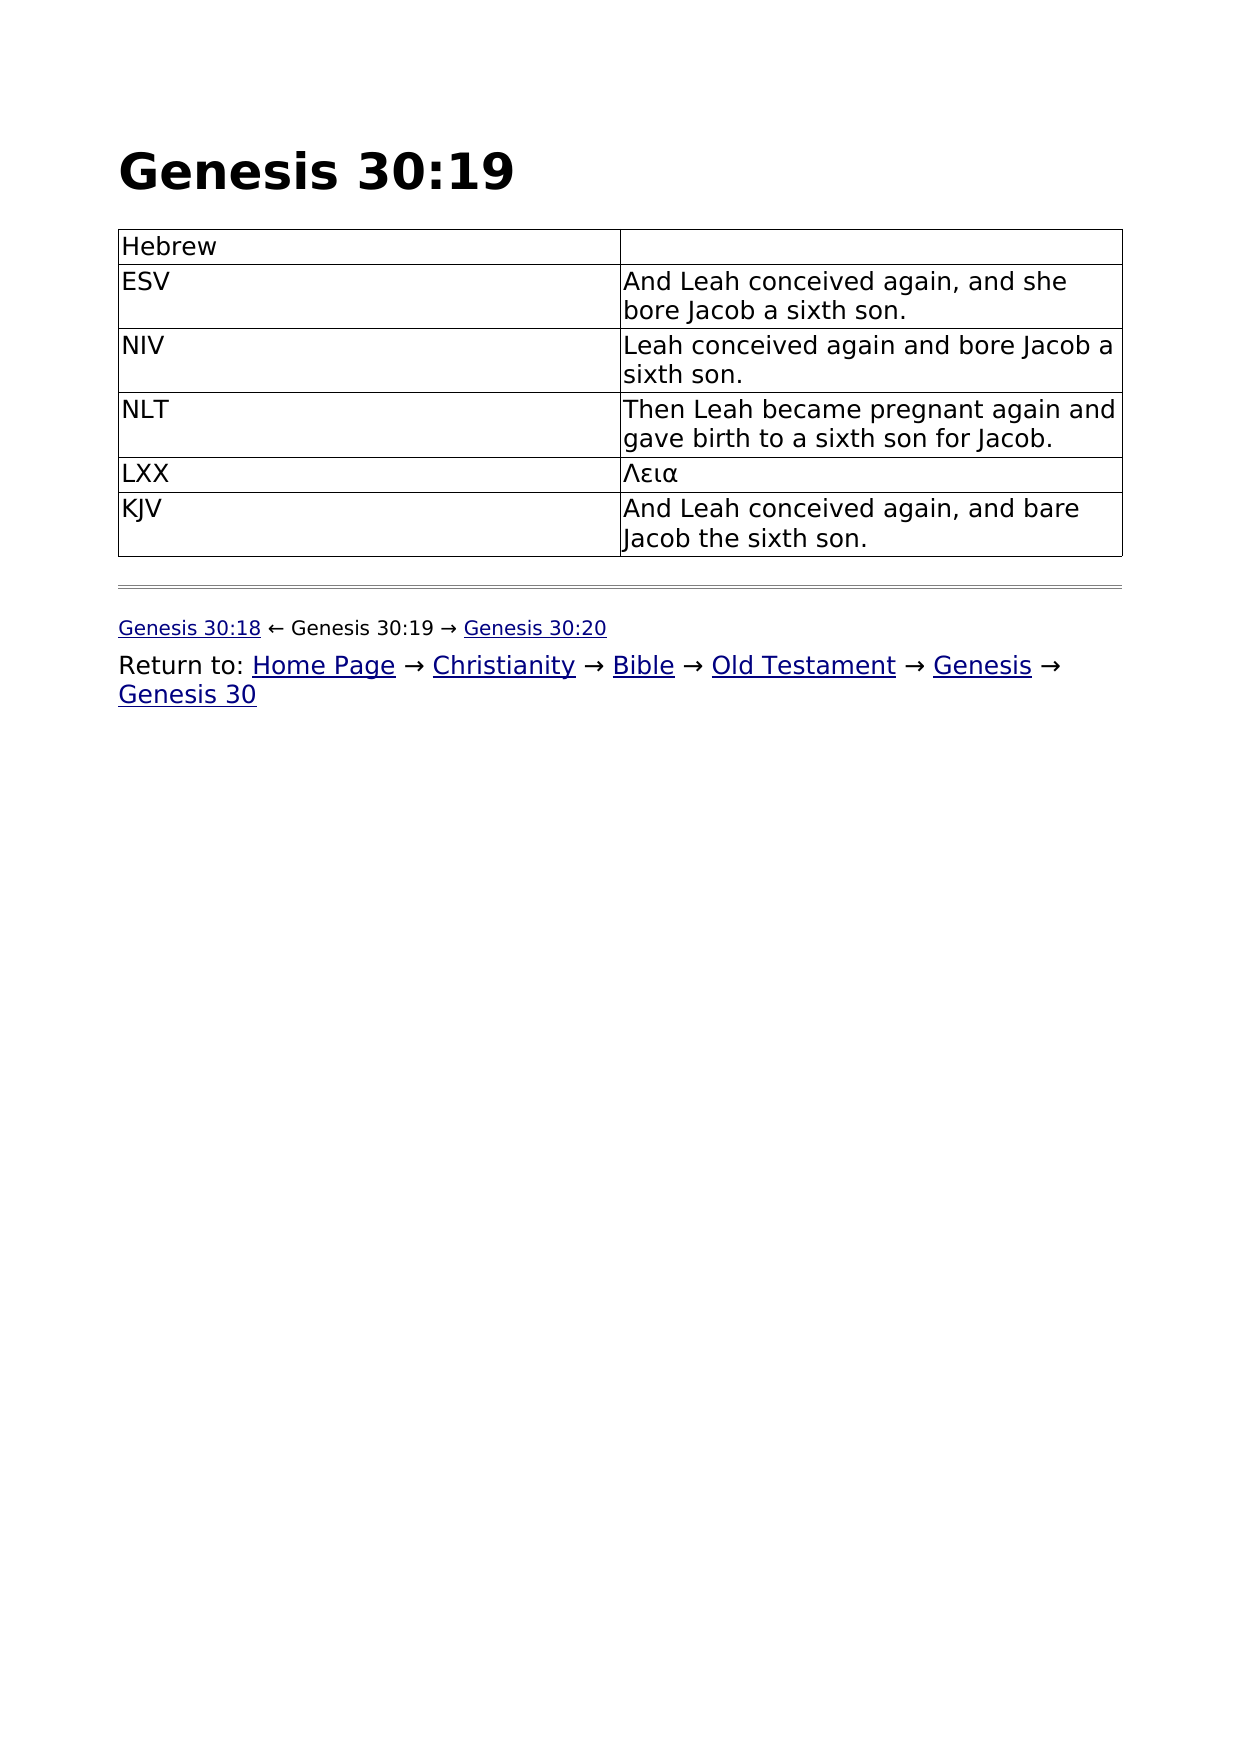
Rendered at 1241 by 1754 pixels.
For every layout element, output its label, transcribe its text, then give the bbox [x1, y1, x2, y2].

table_cell NLT [119, 393, 620, 457]
table_cell Then Leah became pregnant again and gave birth to a sixth son for Jacob. [621, 393, 1122, 457]
text Genesis 30:18 ← Genesis 30:19 → Genesis 30:20 [118, 617, 1122, 651]
table_cell NIV [119, 329, 620, 392]
table_cell Λεια [621, 458, 1122, 492]
table_header Hebrew [119, 230, 620, 264]
subtitle Genesis 30:19 [118, 143, 1122, 201]
table_header [621, 230, 1122, 264]
text Return to: Home Page → Christianity → Bible → Old Testament → Genesis → Genesis 30 [118, 651, 1122, 709]
table_cell KJV [119, 493, 620, 556]
table_cell LXX [119, 458, 620, 492]
table_cell And Leah conceived again, and she bore Jacob a sixth son. [621, 265, 1122, 328]
table_cell And Leah conceived again, and bare Jacob the sixth son. [621, 493, 1122, 556]
table_cell ESV [119, 265, 620, 328]
table_cell Leah conceived again and bore Jacob a sixth son. [621, 329, 1122, 392]
